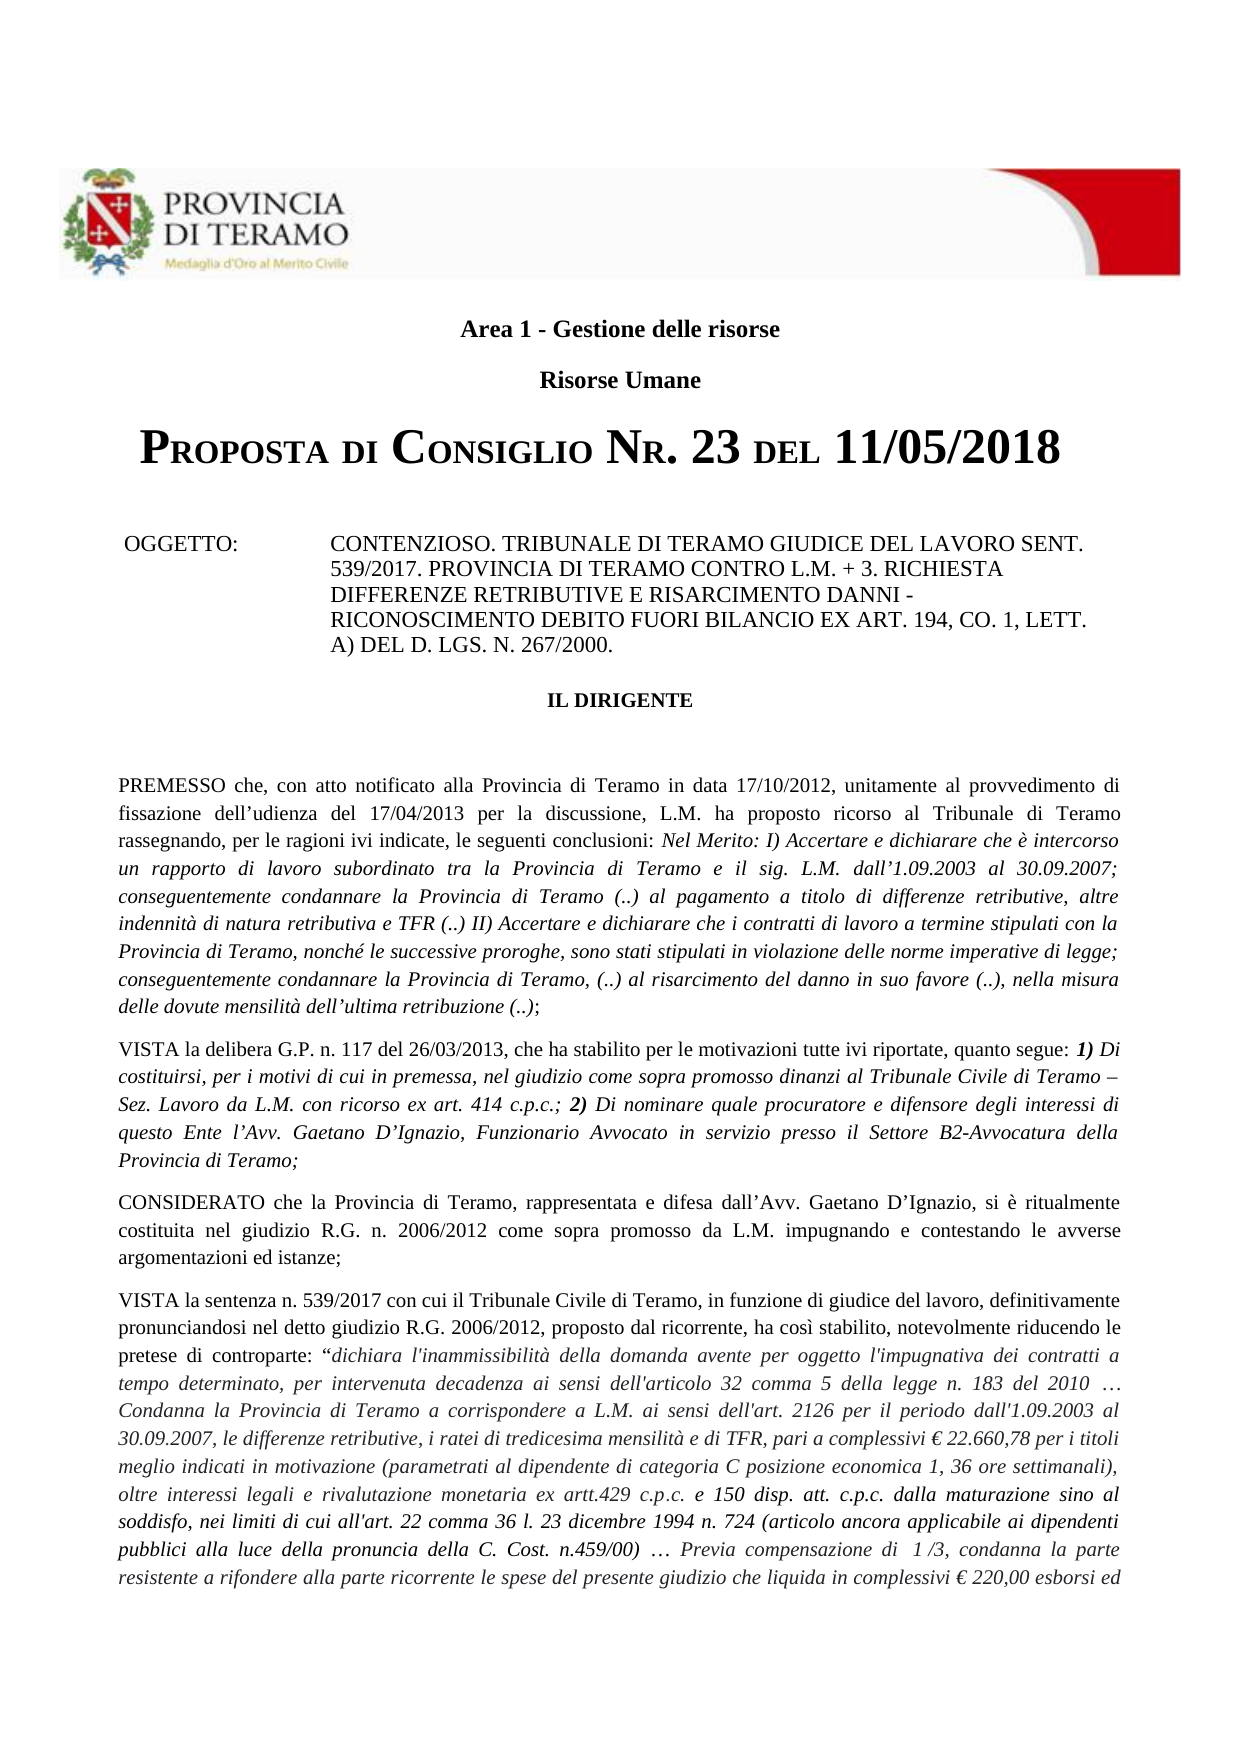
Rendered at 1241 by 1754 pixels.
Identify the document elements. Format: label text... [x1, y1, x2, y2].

text IL DIRIGENTE [118, 689, 1122, 712]
text CONSIDERATO che la Provincia di Teramo, rappresentata e difesa dall’Avv. Gaetano D’Ignazio, si è ritualmente costituita nel giudizio R.G. n. 2006/2012 come sopra promosso da L.M. impugnando e contestando le avverse argomentazioni ed istanze; [118, 1191, 1122, 1269]
picture [59, 168, 1182, 281]
text VISTA la sentenza n. 539/2017 con cui il Tribunale Civile di Teramo, in funzione di giudice del lavoro, definitivamente pronunciandosi nel detto giudizio R.G. 2006/2012, proposto dal ricorrente, ha così stabilito, notevolmente riducendo le pretese di controparte: “dichiara l'inammissibilità della domanda avente per oggetto l'impugnativa dei contratti a tempo determinato, per intervenuta decadenza ai sensi dell'articolo 32 comma 5 della legge n. 183 del 2010 … Condanna la Provincia di Teramo a corrispondere a L.M. ai sensi dell'art. 2126 per il periodo dall'1.09.2003 al 30.09.2007, le differenze retributive, i ratei di tredicesima mensilità e di TFR, pari a complessivi € 22.660,78 per i titoli meglio indicati in motivazione (parametrati al dipendente di categoria C posizione economica 1, 36 ore settimanali), oltre interessi legali e rivalutazione monetaria ex artt.429 c.p.c. e 150 disp. att. c.p.c. dalla maturazione sino al soddisfo, nei limiti di cui all'art. 22 comma 36 l. 23 dicembre 1994 n. 724 (articolo ancora applicabile ai dipendenti pubblici alla luce della pronuncia della C. Cost. n.459/00) … Previa compensazione di 1/3, condanna la parte resistente a rifondere alla parte ricorrente le spese del presente giudizio che liquida in complessivi € 220,00 esborsi ed [118, 1288, 1122, 1589]
table_header OGGETTO: [118, 525, 324, 664]
table_header CONTENZIOSO. TRIBUNALE DI TERAMO GIUDICE DEL LAVORO SENT. 539/2017. PROVINCIA DI TERAMO CONTRO L.M. + 3. RICHIESTA DIFFERENZE RETRIBUTIVE E RISARCIMENTO DANNI - RICONOSCIMENTO DEBITO FUORI BILANCIO EX ART. 194, CO. 1, LETT. A) DEL D. LGS. N. 267/2000. [324, 525, 1123, 664]
text PREMESSO che, con atto notificato alla Provincia di Teramo in data 17/10/2012, unitamente al provvedimento di fissazione dell’udienza del 17/04/2013 per la discussione, L.M. ha proposto ricorso al Tribunale di Teramo rassegnando, per le ragioni ivi indicate, le seguenti conclusioni: Nel Merito: I) Accertare e dichiarare che è intercorso un rapporto di lavoro subordinato tra la Provincia di Teramo e il sig. L.M. dall’1.09.2003 al 30.09.2007; conseguentemente condannare la Provincia di Teramo (..) al pagamento a titolo di differenze retributive, altre indennità di natura retributiva e TFR (..) II) Accertare e dichiarare che i contratti di lavoro a termine stipulati con la Provincia di Teramo, nonché le successive proroghe, sono stati stipulati in violazione delle norme imperative di legge; conseguentemente condannare la Provincia di Teramo, (..) al risarcimento del danno in suo favore (..), nella misura delle dovute mensilità dell’ultima retribuzione (..); [118, 774, 1122, 1018]
subtitle Area 1 - Gestione delle risorse [118, 315, 1122, 342]
subtitle Risorse Umane [118, 366, 1122, 393]
text VISTA la delibera G.P. n. 117 del 26/03/2013, che ha stabilito per le motivazioni tutte ivi riportate, quanto segue: 1) Di costituirsi, per i motivi di cui in premessa, nel giudizio come sopra promosso dinanzi al Tribunale Civile di Teramo – Sez. Lavoro da L.M. con ricorso ex art. 414 c.p.c.; 2) Di nominare quale procuratore e difensore degli interessi di questo Ente l’Avv. Gaetano D’Ignazio, Funzionario Avvocato in servizio presso il Settore B2-Avvocatura della Provincia di Teramo; [118, 1038, 1122, 1172]
subtitle Proposta di Consiglio Nr. 23 del 11/05/2018 [118, 419, 1107, 474]
